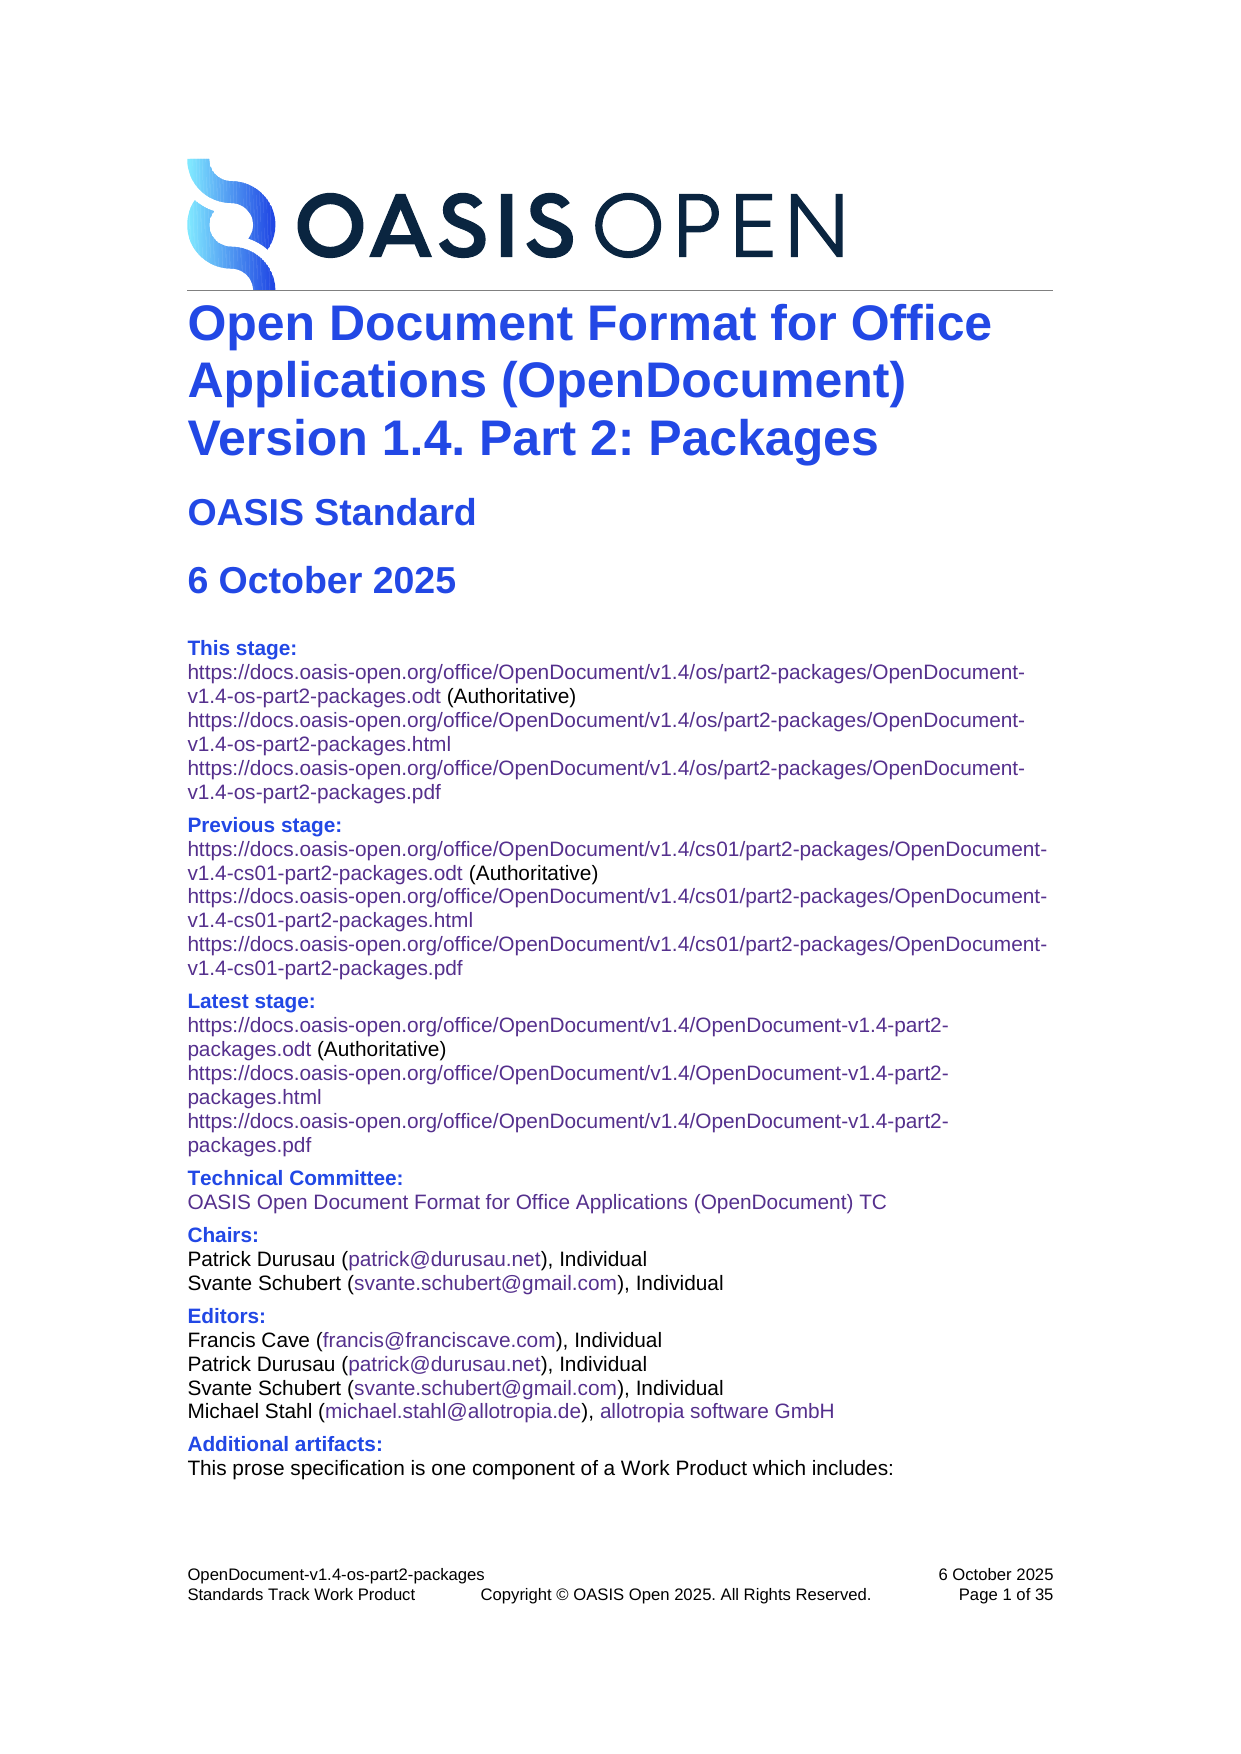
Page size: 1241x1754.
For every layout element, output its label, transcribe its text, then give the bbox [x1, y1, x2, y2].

subtitle OASIS Standard [187, 487, 1053, 534]
title Francis Cave (francis@franciscave.com), Individual [187, 1327, 1053, 1351]
title https://docs.oasis-open.org/office/OpenDocument/v1.4/cs01/part2-packages/OpenDocument-v1.4-cs01-part2-packages.pdf [187, 932, 1053, 980]
title Latest stage: [187, 989, 1053, 1013]
title https://docs.oasis-open.org/office/OpenDocument/v1.4/os/part2-packages/OpenDocument-v1.4-os-part2-packages.pdf [187, 756, 1053, 803]
title This stage: [187, 636, 1053, 660]
title Patrick Durusau (patrick@durusau.net), Individual [187, 1247, 1053, 1271]
title https://docs.oasis-open.org/office/OpenDocument/v1.4/OpenDocument-v1.4-part2-packages.pdf [187, 1109, 1053, 1157]
title https://docs.oasis-open.org/office/OpenDocument/v1.4/os/part2-packages/OpenDocument-v1.4-os-part2-packages.odt (Authoritative) [187, 660, 1053, 708]
title OASIS Open Document Format for Office Applications (OpenDocument) TC [187, 1190, 1053, 1214]
title Chairs: [187, 1223, 1053, 1247]
title Svante Schubert (svante.schubert@gmail.com), Individual [187, 1271, 1053, 1294]
title https://docs.oasis-open.org/office/OpenDocument/v1.4/OpenDocument-v1.4-part2-packages.odt (Authoritative) [187, 1013, 1053, 1061]
title Patrick Durusau (patrick@durusau.net), Individual [187, 1351, 1053, 1375]
title Editors: [187, 1303, 1053, 1327]
title Svante Schubert (svante.schubert@gmail.com), Individual [187, 1375, 1053, 1399]
title Technical Committee: [187, 1166, 1053, 1190]
title https://docs.oasis-open.org/office/OpenDocument/v1.4/OpenDocument-v1.4-part2-packages.html [187, 1061, 1053, 1109]
title https://docs.oasis-open.org/office/OpenDocument/v1.4/cs01/part2-packages/OpenDocument-v1.4-cs01-part2-packages.html [187, 884, 1053, 932]
title Previous stage: [187, 812, 1053, 836]
title https://docs.oasis-open.org/office/OpenDocument/v1.4/os/part2-packages/OpenDocument-v1.4-os-part2-packages.html [187, 708, 1053, 756]
title Open Document Format for Office Applications (OpenDocument) Version 1.4. Part 2: Packages [187, 291, 1053, 466]
title This prose specification is one component of a Work Product which includes: [187, 1456, 1053, 1480]
title Michael Stahl (michael.stahl@allotropia.de), allotropia software GmbH [187, 1399, 1053, 1423]
subtitle 6 October 2025 [187, 556, 1053, 602]
title https://docs.oasis-open.org/office/OpenDocument/v1.4/cs01/part2-packages/OpenDocument-v1.4-cs01-part2-packages.odt (Authoritative) [187, 836, 1053, 884]
title Additional artifacts: [187, 1432, 1053, 1456]
